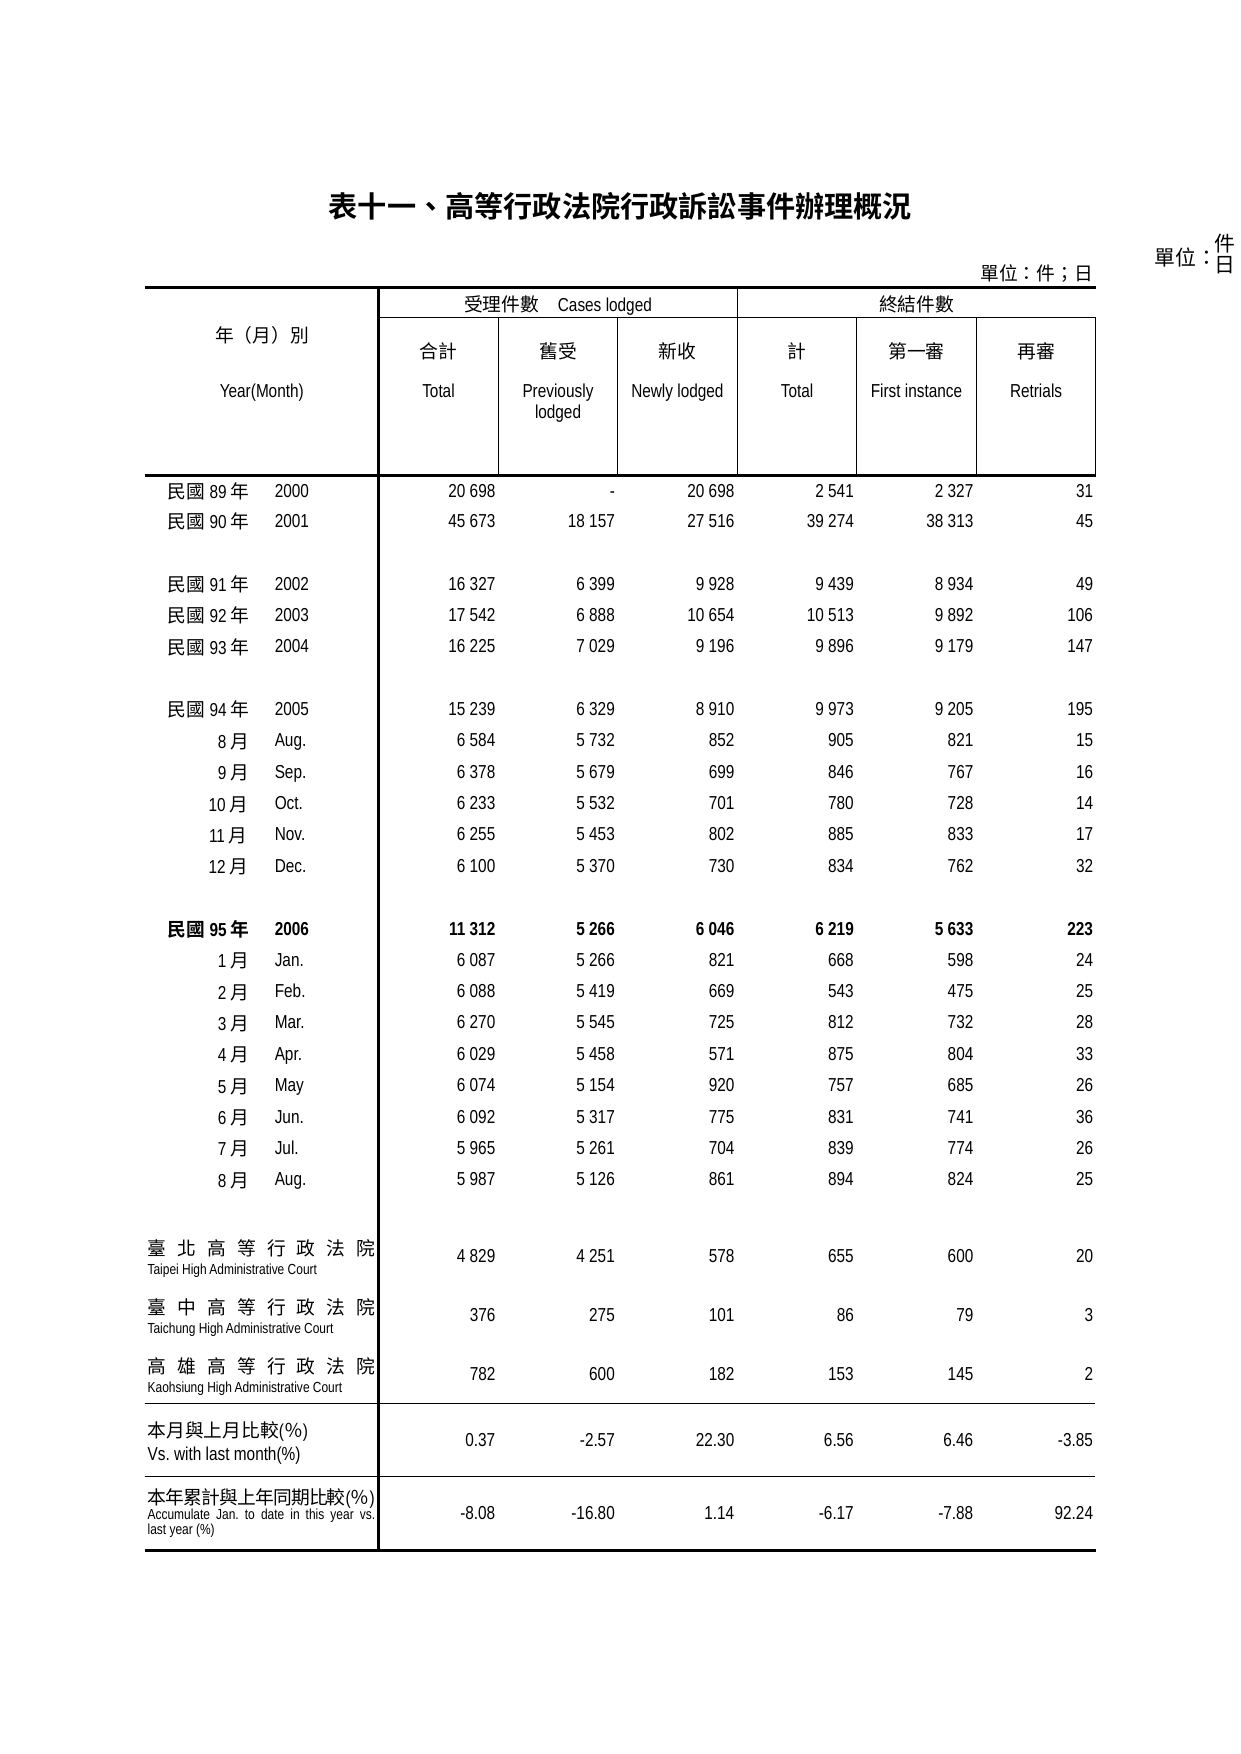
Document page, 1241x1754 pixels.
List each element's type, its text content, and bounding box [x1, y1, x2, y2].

table_cell 2005 [272, 693, 377, 724]
table_cell [272, 1195, 377, 1226]
table_cell 195 [976, 693, 1096, 724]
table_cell 730 [618, 850, 737, 881]
table_cell [856, 536, 976, 568]
table_cell 699 [618, 756, 737, 787]
table_cell [380, 881, 498, 912]
table_cell 5 370 [498, 850, 617, 881]
table_cell 計 [738, 318, 856, 380]
table_cell 6 046 [618, 913, 737, 944]
table_cell 6.56 [737, 1404, 856, 1476]
table_cell 701 [618, 787, 737, 818]
table_cell Jul. [272, 1132, 377, 1163]
table_cell [272, 536, 377, 568]
table_cell 2006 [272, 913, 377, 944]
table_cell 民國 92年 [145, 599, 272, 630]
table_cell 376 [380, 1285, 498, 1344]
table_cell 804 [856, 1038, 976, 1069]
table_cell Aug. [272, 724, 377, 756]
table_cell 本年累計與上年同期比較(％) Accumulate Jan. to date in this year vs. last year (%) [145, 1477, 377, 1549]
table_cell 655 [737, 1226, 856, 1285]
table_cell 5 126 [498, 1163, 617, 1195]
table_cell -3.85 [976, 1403, 1096, 1476]
table_cell 6 329 [498, 693, 617, 724]
table_cell 600 [498, 1344, 617, 1403]
table_cell 145 [856, 1344, 976, 1403]
table_cell -7.88 [856, 1477, 976, 1549]
table_cell 45 [976, 505, 1096, 536]
table_cell 25 [976, 1163, 1096, 1195]
table_cell 8 934 [856, 568, 976, 599]
table_cell 861 [618, 1163, 737, 1195]
table_cell 2 541 [737, 477, 856, 505]
table_cell 685 [856, 1069, 976, 1101]
table_cell [272, 881, 377, 912]
table_cell 757 [737, 1069, 856, 1101]
table_cell 6 270 [380, 1007, 498, 1038]
table_cell 民國 91年 [145, 568, 272, 599]
table_cell 11月 [145, 819, 272, 850]
table_cell 6 100 [380, 850, 498, 881]
table_cell 905 [737, 724, 856, 756]
table_cell Apr. [272, 1038, 377, 1069]
table_cell 6 088 [380, 975, 498, 1007]
table_cell 106 [976, 599, 1096, 630]
table_cell 11 312 [380, 913, 498, 944]
table_cell 舊受 [499, 318, 617, 380]
table_cell 高雄高等行政法院 Kaohsiung High Administrative Court [145, 1344, 377, 1403]
table_cell 5月 [145, 1069, 272, 1101]
table_cell Newly lodged [618, 380, 737, 473]
table_cell 5 154 [498, 1069, 617, 1101]
table_cell 22.30 [618, 1404, 737, 1476]
table_cell [618, 881, 737, 912]
table_cell 9 892 [856, 599, 976, 630]
table_cell 2001 [272, 505, 377, 536]
table_cell 741 [856, 1101, 976, 1132]
table_cell 9 439 [737, 568, 856, 599]
table_cell 24 [976, 944, 1096, 975]
table_cell 824 [856, 1163, 976, 1195]
table_header 終結件數 [738, 289, 1096, 317]
table_cell 767 [856, 756, 976, 787]
table_cell 16 225 [380, 630, 498, 662]
table_cell 合計 [380, 318, 498, 380]
table_cell 16 327 [380, 568, 498, 599]
table_cell 第一審 [857, 318, 976, 380]
table_cell 92.24 [976, 1476, 1096, 1549]
table_cell 774 [856, 1132, 976, 1163]
table_cell 821 [618, 944, 737, 975]
table_cell 49 [976, 568, 1096, 599]
table_cell 834 [737, 850, 856, 881]
table_cell 33 [976, 1038, 1096, 1069]
table_cell 45 673 [380, 505, 498, 536]
table_header 受理件數 Cases lodged [380, 289, 737, 317]
table_cell 0.37 [380, 1404, 498, 1476]
table_cell 875 [737, 1038, 856, 1069]
table_cell Feb. [272, 975, 377, 1007]
table_cell 704 [618, 1132, 737, 1163]
table_cell 2月 [145, 975, 272, 1007]
table_cell 6 219 [737, 913, 856, 944]
table_cell 5 453 [498, 819, 617, 850]
table_cell 8月 [145, 1163, 272, 1195]
table_cell 20 698 [380, 477, 498, 505]
table_cell 新收 [618, 318, 737, 380]
table_cell 3 [976, 1285, 1096, 1344]
table_cell 762 [856, 850, 976, 881]
table_cell 5 987 [380, 1163, 498, 1195]
table_cell 275 [498, 1285, 617, 1344]
table_cell -2.57 [498, 1404, 617, 1476]
table_cell 831 [737, 1101, 856, 1132]
table_cell 5 532 [498, 787, 617, 818]
table_cell 9 973 [737, 693, 856, 724]
table_cell 5 419 [498, 975, 617, 1007]
table_cell -8.08 [380, 1477, 498, 1549]
table_cell [976, 881, 1096, 912]
table_cell [498, 536, 617, 568]
table_cell [498, 1195, 617, 1226]
table_cell 26 [976, 1132, 1096, 1163]
table_cell 5 679 [498, 756, 617, 787]
table_cell -16.80 [498, 1477, 617, 1549]
table_cell [145, 536, 272, 568]
table_cell [856, 1195, 976, 1226]
table_cell 6 378 [380, 756, 498, 787]
table_cell 10月 [145, 787, 272, 818]
table_cell 36 [976, 1101, 1096, 1132]
table_cell 9 205 [856, 693, 976, 724]
table_cell Jun. [272, 1101, 377, 1132]
table_cell 782 [380, 1344, 498, 1403]
table_cell 101 [618, 1285, 737, 1344]
table_cell 6 074 [380, 1069, 498, 1101]
table_cell 732 [856, 1007, 976, 1038]
table_cell 775 [618, 1101, 737, 1132]
text 單位：件；日 [148, 259, 1092, 286]
table_cell 2004 [272, 630, 377, 662]
table_cell 4 251 [498, 1226, 617, 1285]
table_cell Aug. [272, 1163, 377, 1195]
table_cell - [498, 477, 617, 505]
table_cell 598 [856, 944, 976, 975]
table_cell [737, 881, 856, 912]
table_cell 20 [976, 1226, 1096, 1285]
table_cell [976, 662, 1096, 693]
table_cell 6.46 [856, 1404, 976, 1476]
table_cell [737, 536, 856, 568]
table_cell 780 [737, 787, 856, 818]
table_cell 543 [737, 975, 856, 1007]
table_cell 2000 [272, 477, 377, 505]
table_cell 182 [618, 1344, 737, 1403]
table_cell 臺北高等行政法院 Taipei High Administrative Court [145, 1226, 377, 1285]
table_cell 600 [856, 1226, 976, 1285]
table_cell 5 633 [856, 913, 976, 944]
table_cell 民國 94年 [145, 693, 272, 724]
table_cell [976, 536, 1096, 568]
table_cell 7月 [145, 1132, 272, 1163]
table_cell [272, 662, 377, 693]
table_cell [145, 1195, 272, 1226]
table_cell [737, 662, 856, 693]
table_cell 6 029 [380, 1038, 498, 1069]
table_cell 9 928 [618, 568, 737, 599]
table_cell 4 829 [380, 1226, 498, 1285]
table_cell Jan. [272, 944, 377, 975]
table_cell [737, 1195, 856, 1226]
table_cell 578 [618, 1226, 737, 1285]
table_cell 32 [976, 850, 1096, 881]
table_cell 25 [976, 975, 1096, 1007]
table_cell 民國 93年 [145, 630, 272, 662]
table_cell 民國 90年 [145, 505, 272, 536]
table_cell 885 [737, 819, 856, 850]
table_cell 9 896 [737, 630, 856, 662]
text 表十一、高等行政法院行政訴訟事件辦理概況 [148, 183, 1092, 225]
table_cell 20 698 [618, 477, 737, 505]
table_cell [380, 662, 498, 693]
table_cell 475 [856, 975, 976, 1007]
table_cell Total [380, 380, 498, 473]
table_cell [618, 1195, 737, 1226]
table_cell 852 [618, 724, 737, 756]
table_cell Nov. [272, 819, 377, 850]
table_cell 3月 [145, 1007, 272, 1038]
table_cell 5 965 [380, 1132, 498, 1163]
table_cell 223 [976, 913, 1096, 944]
table_cell 4月 [145, 1038, 272, 1069]
table_cell [498, 662, 617, 693]
table_cell 2002 [272, 568, 377, 599]
table_cell [976, 1195, 1096, 1226]
table_cell 86 [737, 1285, 856, 1344]
table_cell 668 [737, 944, 856, 975]
table_cell 6 399 [498, 568, 617, 599]
table_cell Year(Month) [145, 380, 377, 473]
table_cell 10 513 [737, 599, 856, 630]
table_cell 6 255 [380, 819, 498, 850]
table_cell [856, 881, 976, 912]
table_cell 5 458 [498, 1038, 617, 1069]
table_cell 153 [737, 1344, 856, 1403]
table_cell 17 542 [380, 599, 498, 630]
table_cell 894 [737, 1163, 856, 1195]
table_cell 6 888 [498, 599, 617, 630]
table_cell 5 545 [498, 1007, 617, 1038]
table_cell 10 654 [618, 599, 737, 630]
table_cell 臺中高等行政法院 Taichung High Administrative Court [145, 1285, 377, 1344]
table_cell 5 266 [498, 944, 617, 975]
table_cell 1月 [145, 944, 272, 975]
table_cell 民國 95年 [145, 913, 272, 944]
table_cell [145, 881, 272, 912]
table_cell 16 [976, 756, 1096, 787]
table_cell 5 732 [498, 724, 617, 756]
table_cell Sep. [272, 756, 377, 787]
table_cell 571 [618, 1038, 737, 1069]
table_cell Previously lodged [499, 380, 617, 473]
table_cell 1.14 [618, 1477, 737, 1549]
table_cell 17 [976, 819, 1096, 850]
table_cell [380, 1195, 498, 1226]
table_cell May [272, 1069, 377, 1101]
table_cell 14 [976, 787, 1096, 818]
table_cell 31 [976, 477, 1096, 505]
table_cell -6.17 [737, 1477, 856, 1549]
table_cell 2 [976, 1344, 1096, 1403]
table_cell [498, 881, 617, 912]
table_cell 846 [737, 756, 856, 787]
table_cell Retrials [977, 380, 1095, 473]
table_cell Mar. [272, 1007, 377, 1038]
table_cell 725 [618, 1007, 737, 1038]
table_cell First instance [857, 380, 976, 473]
table_cell 802 [618, 819, 737, 850]
table_cell [618, 536, 737, 568]
table_cell 7 029 [498, 630, 617, 662]
table_cell 6 233 [380, 787, 498, 818]
table_cell 9月 [145, 756, 272, 787]
table_cell 6月 [145, 1101, 272, 1132]
table_cell 920 [618, 1069, 737, 1101]
table_cell 821 [856, 724, 976, 756]
table_cell [380, 536, 498, 568]
table_cell 27 516 [618, 505, 737, 536]
table_cell 833 [856, 819, 976, 850]
table_cell 5 317 [498, 1101, 617, 1132]
table_cell 5 266 [498, 913, 617, 944]
table_cell 8 910 [618, 693, 737, 724]
table_cell 再審 [977, 318, 1095, 380]
table_cell 民國 89年 [145, 477, 272, 505]
table_cell Total [738, 380, 856, 473]
table_cell Dec. [272, 850, 377, 881]
table_cell 6 584 [380, 724, 498, 756]
table_header 年（月）別 [145, 289, 377, 380]
table_cell 12月 [145, 850, 272, 881]
table_cell 5 261 [498, 1132, 617, 1163]
table_cell 8月 [145, 724, 272, 756]
table_cell 38 313 [856, 505, 976, 536]
table_cell [618, 662, 737, 693]
table_cell [145, 662, 272, 693]
table_cell 6 087 [380, 944, 498, 975]
table_cell 79 [856, 1285, 976, 1344]
table_cell 2 327 [856, 477, 976, 505]
table_cell 669 [618, 975, 737, 1007]
table_cell 812 [737, 1007, 856, 1038]
table_cell 147 [976, 630, 1096, 662]
table_cell 839 [737, 1132, 856, 1163]
table_cell 28 [976, 1007, 1096, 1038]
table_cell 39 274 [737, 505, 856, 536]
table_cell 26 [976, 1069, 1096, 1101]
table_cell [856, 662, 976, 693]
table_cell 本月與上月比較(％) Vs. with last month(%) [145, 1404, 377, 1476]
table_cell 6 092 [380, 1101, 498, 1132]
table_cell 18 157 [498, 505, 617, 536]
table_cell 9 179 [856, 630, 976, 662]
table_cell Oct. [272, 787, 377, 818]
table_cell 9 196 [618, 630, 737, 662]
table_cell 15 [976, 724, 1096, 756]
table_cell 15 239 [380, 693, 498, 724]
table_cell 728 [856, 787, 976, 818]
table_cell 2003 [272, 599, 377, 630]
